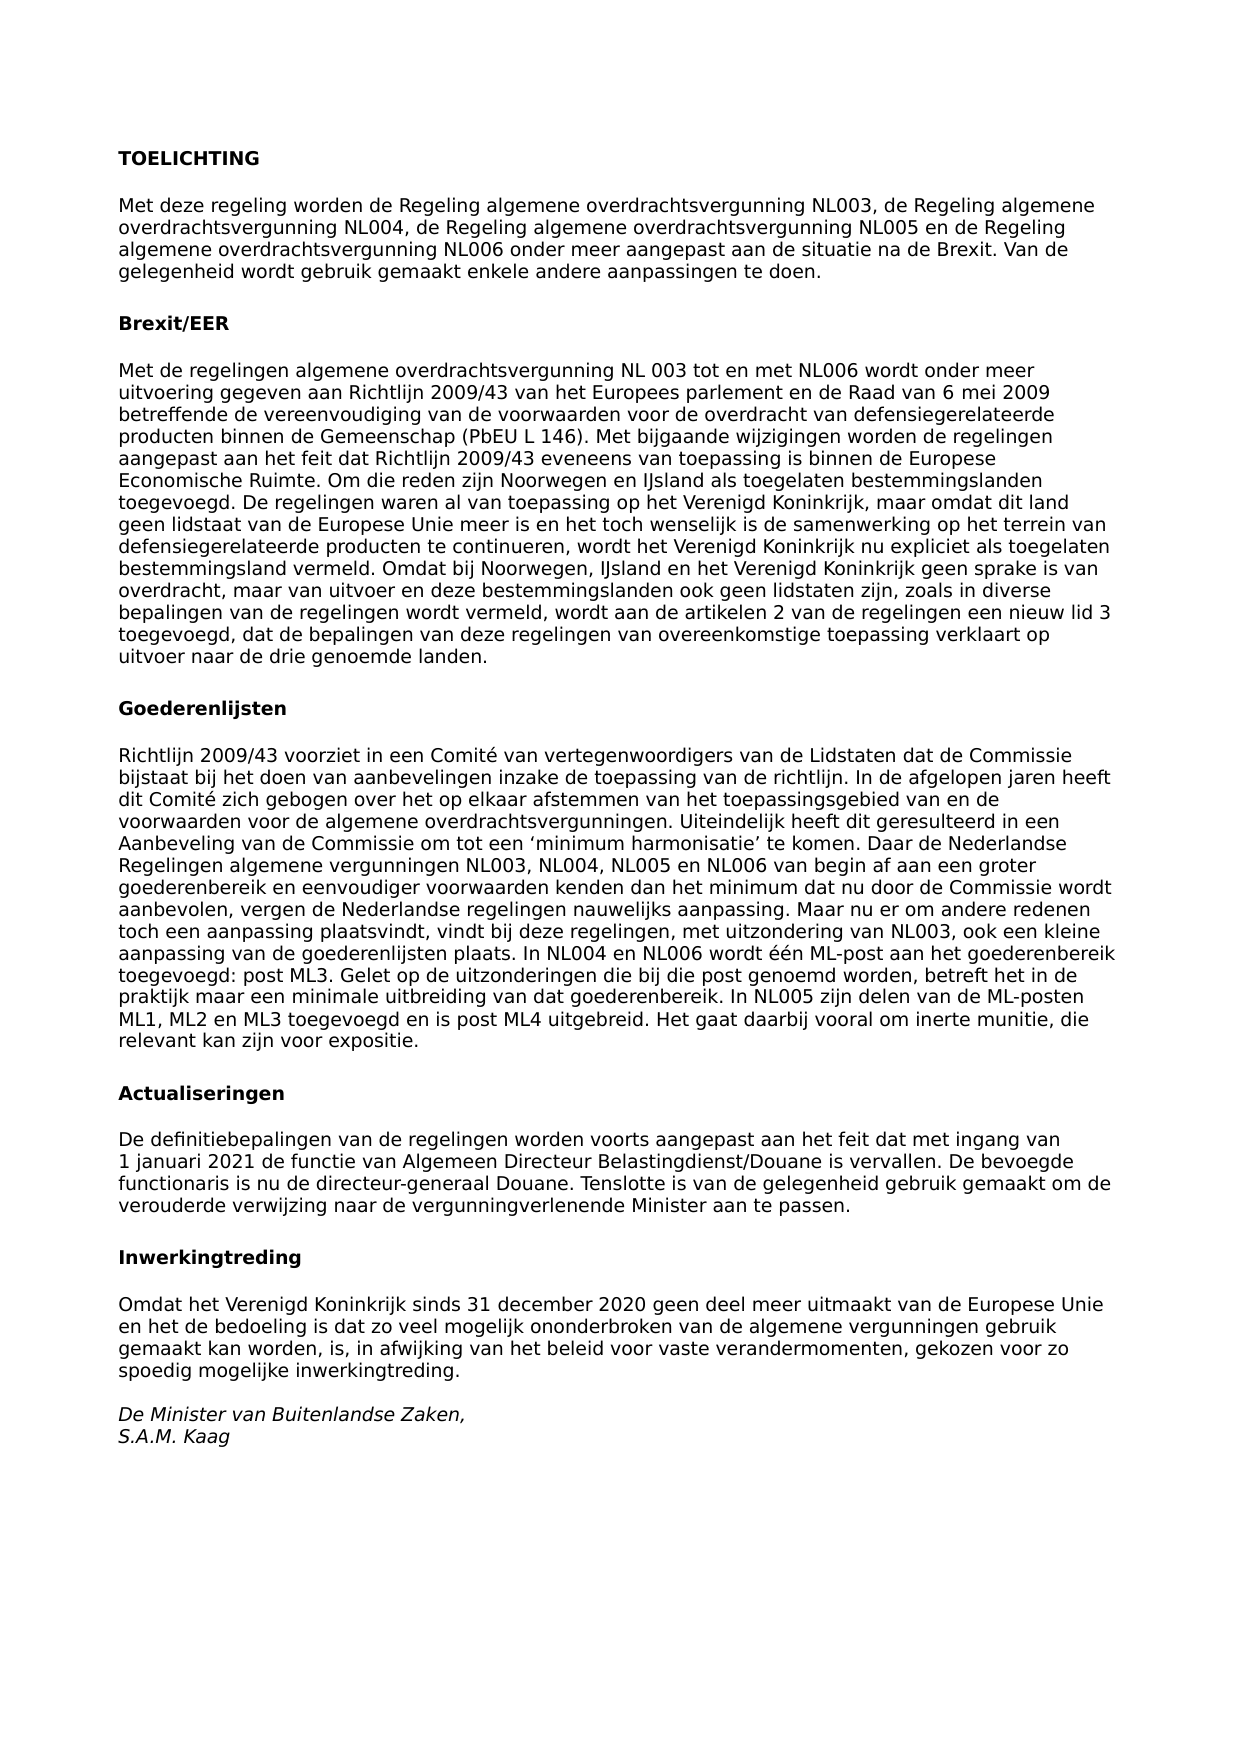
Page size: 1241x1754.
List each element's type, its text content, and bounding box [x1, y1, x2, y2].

text Richtlijn 2009/43 voorziet in een Comité van vertegenwoordigers van de Lidstaten dat de Commissie bijstaat bij het doen van aanbevelingen inzake de toepassing van de richtlijn. In de afgelopen jaren heeft dit Comité zich gebogen over het op elkaar afstemmen van het toepassingsgebied van en de voorwaarden voor de algemene overdrachtsvergunningen. Uiteindelijk heeft dit geresulteerd in een Aanbeveling van de Commissie om tot een ‘minimum harmonisatie’ te komen. Daar de Nederlandse Regelingen algemene vergunningen NL003, NL004, NL005 en NL006 van begin af aan een groter goederenbereik en eenvoudiger voorwaarden kenden dan het minimum dat nu door de Commissie wordt aanbevolen, vergen de Nederlandse regelingen nauwelijks aanpassing. Maar nu er om andere redenen toch een aanpassing plaatsvindt, vindt bij deze regelingen, met uitzondering van NL003, ook een kleine aanpassing van de goederenlijsten plaats. In NL004 en NL006 wordt één ML-post aan het goederenbereik toegevoegd: post ML3. Gelet op de uitzonderingen die bij die post genoemd worden, betreft het in de praktijk maar een minimale uitbreiding van dat goederenbereik. In NL005 zijn delen van de ML-posten ML1, ML2 en ML3 toegevoegd en is post ML4 uitgebreid. Het gaat daarbij vooral om inerte munitie, die relevant kan zijn voor expositie. [118, 745, 1122, 1052]
subtitle Actualiseringen [118, 1082, 1122, 1104]
subtitle Goederenlijsten [118, 698, 1122, 720]
text Met deze regeling worden de Regeling algemene overdrachtsvergunning NL003, de Regeling algemene overdrachtsvergunning NL004, de Regeling algemene overdrachtsvergunning NL005 en de Regeling algemene overdrachtsvergunning NL006 onder meer aangepast aan de situatie na de Brexit. Van de gelegenheid wordt gebruik gemaakt enkele andere aanpassingen te doen. [118, 195, 1122, 283]
text Met de regelingen algemene overdrachtsvergunning NL 003 tot en met NL006 wordt onder meer uitvoering gegeven aan Richtlijn 2009/43 van het Europees parlement en de Raad van 6 mei 2009 betreffende de vereenvoudiging van de voorwaarden voor de overdracht van defensiegerelateerde producten binnen de Gemeenschap (PbEU L 146). Met bijgaande wijzigingen worden de regelingen aangepast aan het feit dat Richtlijn 2009/43 eveneens van toepassing is binnen de Europese Economische Ruimte. Om die reden zijn Noorwegen en IJsland als toegelaten bestemmingslanden toegevoegd. De regelingen waren al van toepassing op het Verenigd Koninkrijk, maar omdat dit land geen lidstaat van de Europese Unie meer is en het toch wenselijk is de samenwerking op het terrein van defensiegerelateerde producten te continueren, wordt het Verenigd Koninkrijk nu expliciet als toegelaten bestemmingsland vermeld. Omdat bij Noorwegen, IJsland en het Verenigd Koninkrijk geen sprake is van overdracht, maar van uitvoer en deze bestemmingslanden ook geen lidstaten zijn, zoals in diverse bepalingen van de regelingen wordt vermeld, wordt aan de artikelen 2 van de regelingen een nieuw lid 3 toegevoegd, dat de bepalingen van deze regelingen van overeenkomstige toepassing verklaart op uitvoer naar de drie genoemde landen. [118, 360, 1122, 668]
subtitle TOELICHTING [118, 148, 1122, 170]
text Omdat het Verenigd Koninkrijk sinds 31 december 2020 geen deel meer uitmaakt van de Europese Unie en het de bedoeling is dat zo veel mogelijk ononderbroken van de algemene vergunningen gebruik gemaakt kan worden, is, in afwijking van het beleid voor vaste verandermomenten, gekozen voor zo spoedig mogelijke inwerkingtreding. [118, 1294, 1122, 1382]
subtitle Inwerkingtreding [118, 1247, 1122, 1269]
text De definitiebepalingen van de regelingen worden voorts aangepast aan het feit dat met ingang van 1 januari 2021 de functie van Algemeen Directeur Belastingdienst/Douane is vervallen. De bevoegde functionaris is nu de directeur-generaal Douane. Tenslotte is van de gelegenheid gebruik gemaakt om de verouderde verwijzing naar de vergunningverlenende Minister aan te passen. [118, 1129, 1122, 1217]
text De Minister van Buitenlandse Zaken, S.A.M. Kaag [118, 1404, 1122, 1448]
subtitle Brexit/EER [118, 313, 1122, 335]
